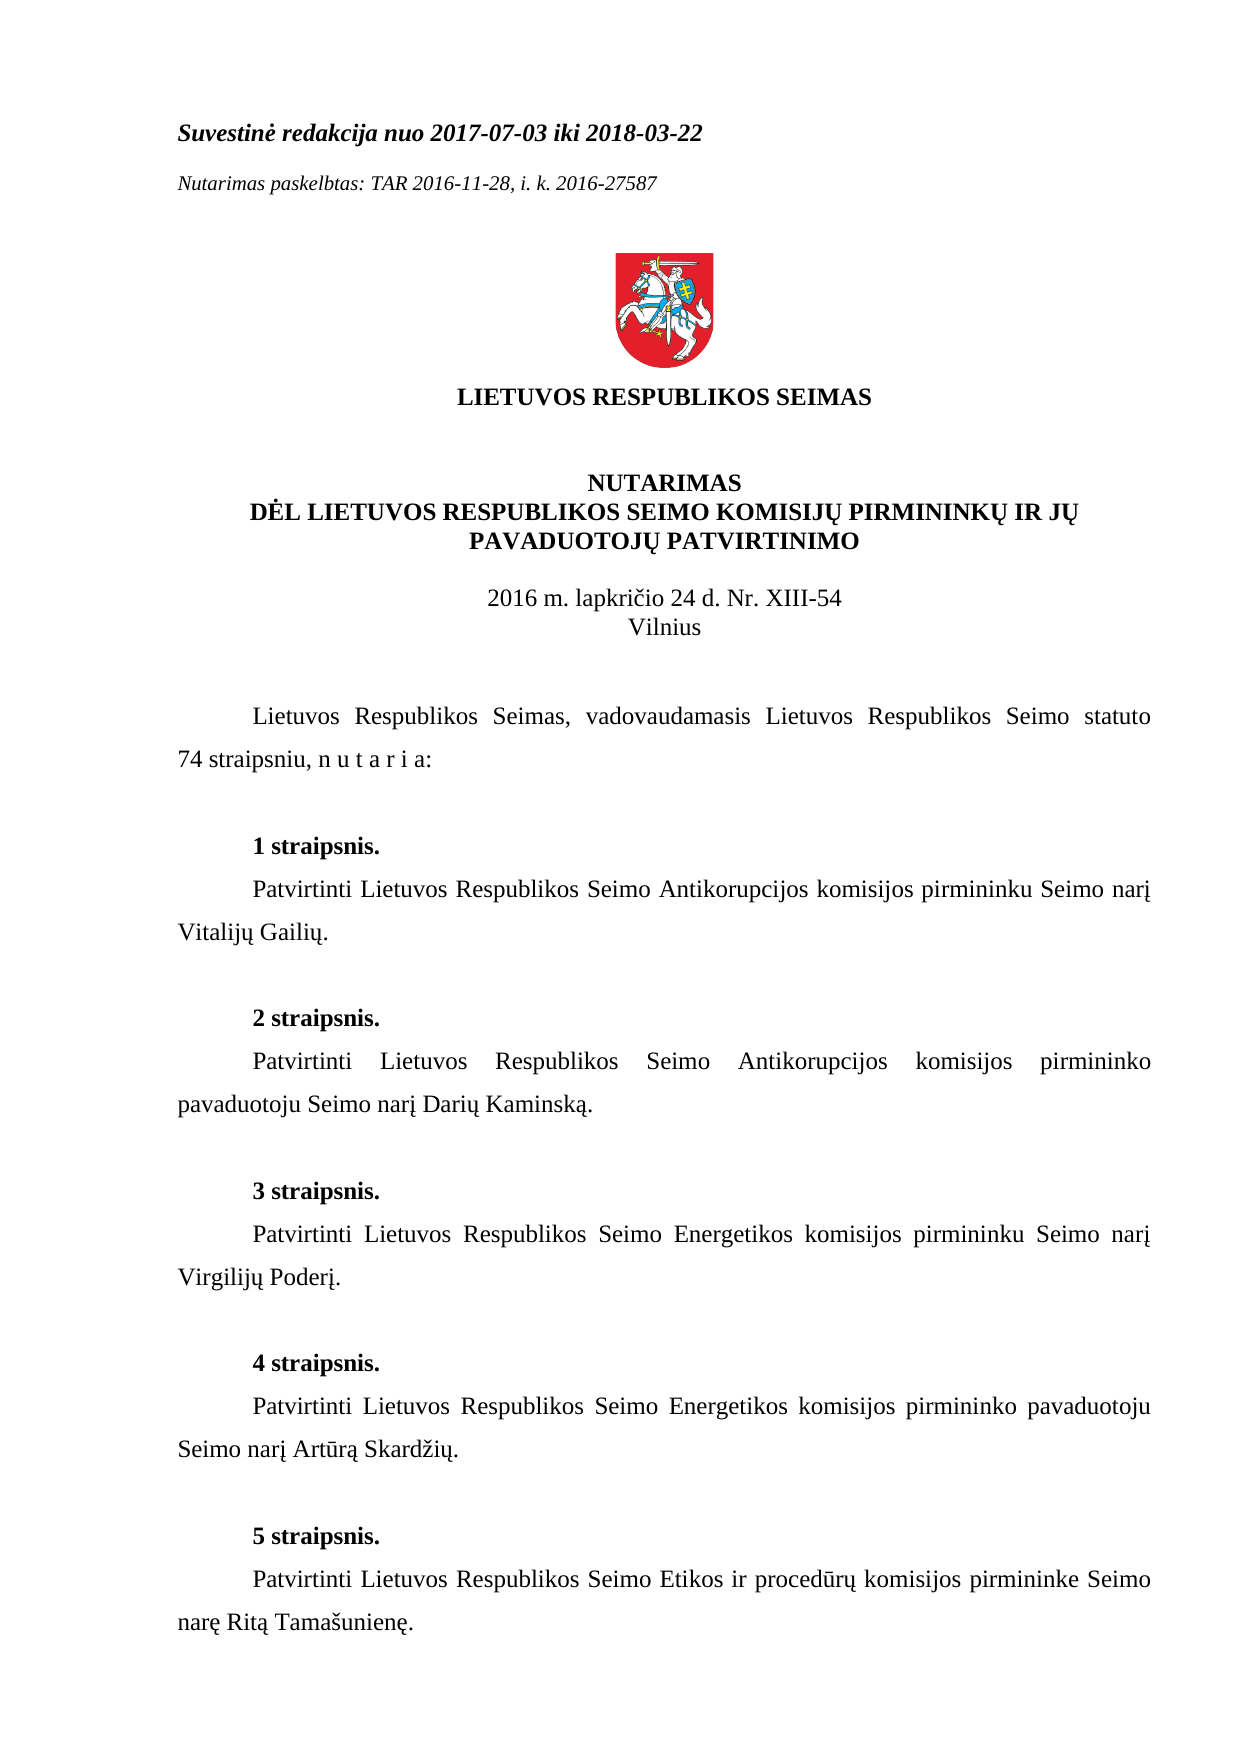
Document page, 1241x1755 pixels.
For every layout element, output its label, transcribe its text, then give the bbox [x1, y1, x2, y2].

text 2 straipsnis. [177, 1003, 1152, 1032]
text 2016 m. lapkričio 24 d. Nr. XIII-54 [177, 583, 1152, 612]
text LIETUVOS RESPUBLIKOS SEIMAS [177, 382, 1152, 411]
text NUTARIMAS [177, 468, 1152, 497]
text Patvirtinti Lietuvos Respublikos Seimo Energetikos komisijos pirmininko pavaduotoju Seimo narį Artūrą Skardžių. [177, 1391, 1152, 1463]
text Patvirtinti Lietuvos Respublikos Seimo Etikos ir procedūrų komisijos pirmininke Seimo narę Ritą Tamašunienę. [177, 1564, 1152, 1636]
text DĖL LIETUVOS RESPUBLIKOS SEIMO KOMISIJŲ PIRMININKŲ IR JŲ PAVADUOTOJŲ PATVIRTINIMO [177, 497, 1152, 555]
text 5 straipsnis. [177, 1521, 1152, 1549]
text Patvirtinti Lietuvos Respublikos Seimo Energetikos komisijos pirmininku Seimo narį Virgilijų Poderį. [177, 1219, 1152, 1291]
text Suvestinė redakcija nuo 2017-07-03 iki 2018-03-22 [177, 118, 1152, 147]
text Patvirtinti Lietuvos Respublikos Seimo Antikorupcijos komisijos pirmininku Seimo narį Vitalijų Gailių. [177, 874, 1152, 946]
text 3 straipsnis. [177, 1176, 1152, 1204]
text Lietuvos Respublikos Seimas, vadovaudamasis Lietuvos Respublikos Seimo statuto 74 straipsniu, n u t a r i a: [177, 701, 1152, 773]
text 4 straipsnis. [177, 1348, 1152, 1377]
text Vilnius [177, 612, 1152, 641]
text Nutarimas paskelbtas: TAR 2016-11-28, i. k. 2016-27587 [177, 171, 1152, 195]
text Patvirtinti Lietuvos Respublikos Seimo Antikorupcijos komisijos pirmininko pavaduotoju Seimo narį Darių Kaminską. [177, 1046, 1152, 1118]
text 1 straipsnis. [177, 831, 1152, 859]
